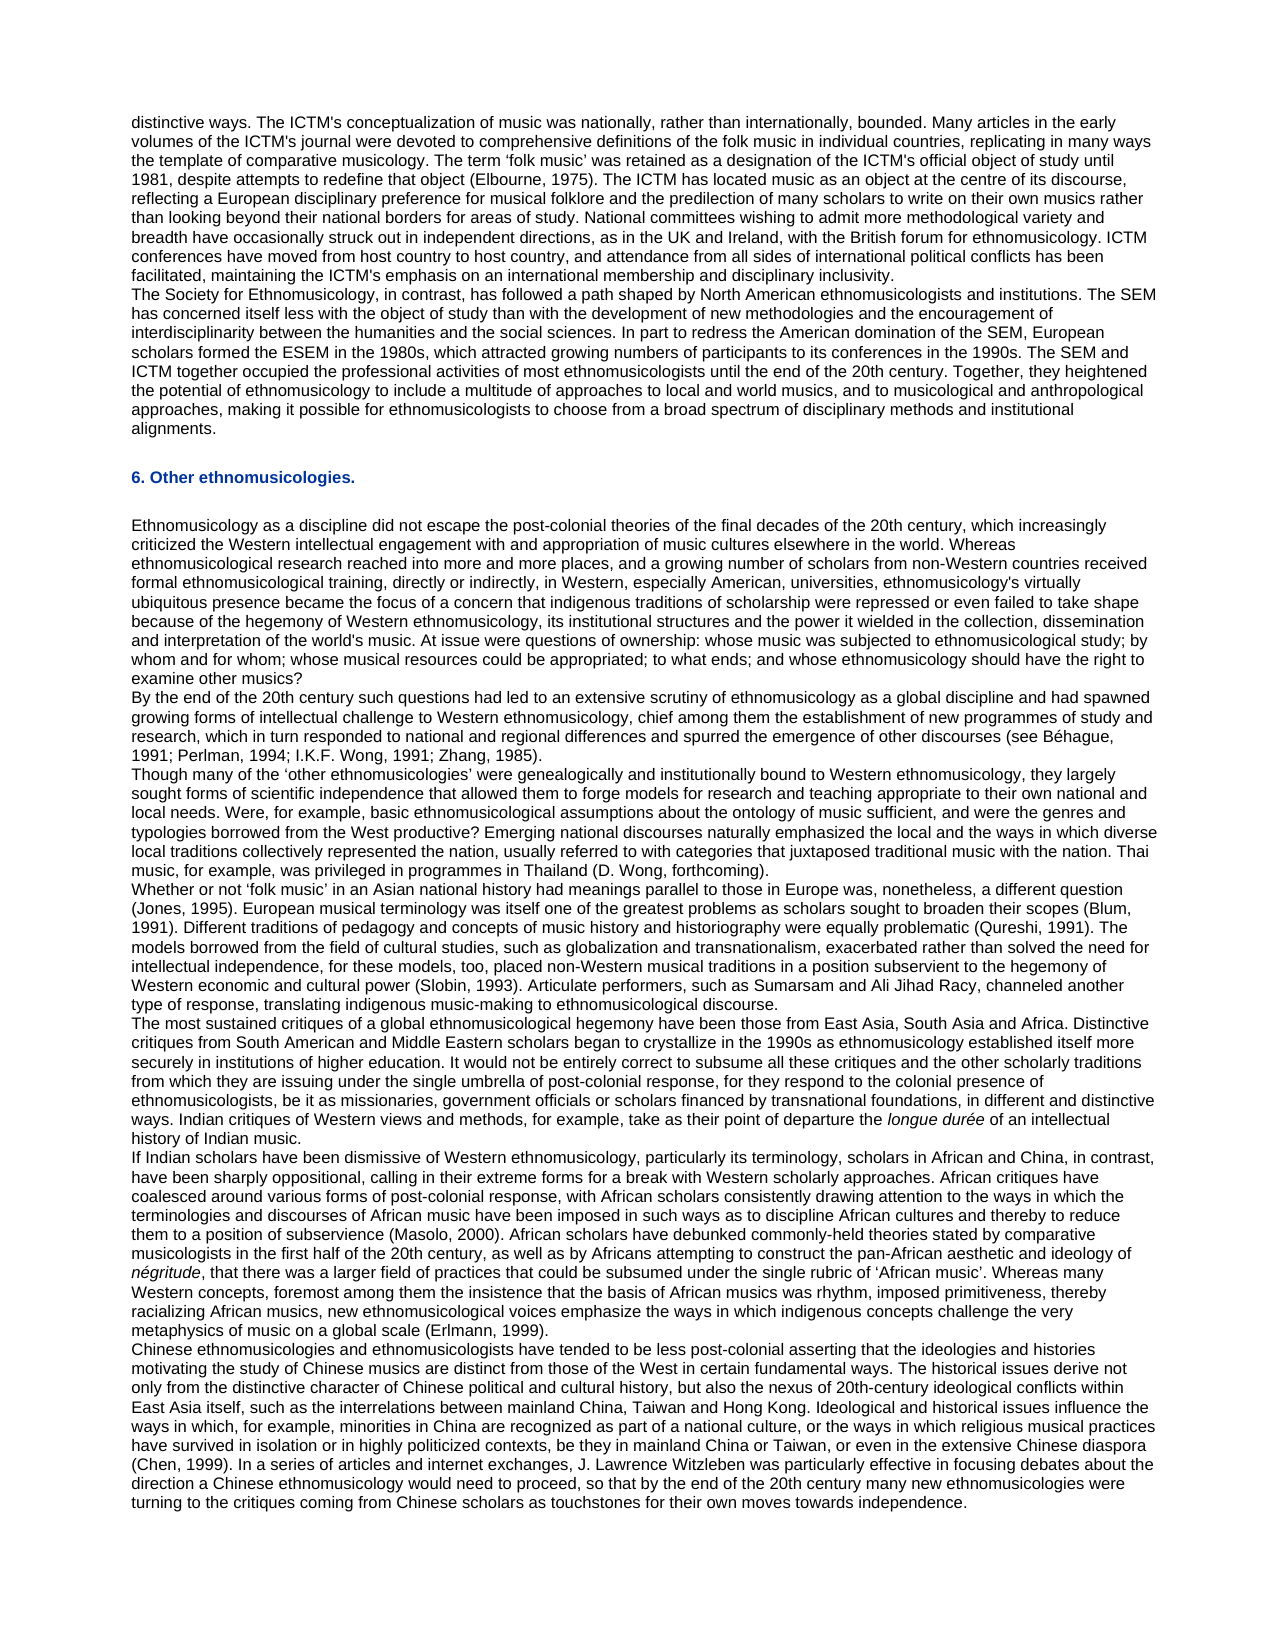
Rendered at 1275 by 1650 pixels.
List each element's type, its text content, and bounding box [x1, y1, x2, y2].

text The most sustained critiques of a global ethnomusicological hegemony have been those from East Asia, South Asia and Africa. Distinctive critiques from South American and Middle Eastern scholars began to crystallize in the 1990s as ethnomusicology established itself more securely in institutions of higher education. It would not be entirely correct to subsume all these critiques and the other scholarly traditions from which they are issuing under the single umbrella of post-colonial response, for they respond to the colonial presence of ethnomusicologists, be it as missionaries, government officials or scholars financed by transnational foundations, in different and distinctive ways. Indian critiques of Western views and methods, for example, take as their point of departure the longue durée of an intellectual history of Indian music. [131, 1014, 1161, 1148]
text Chinese ethnomusicologies and ethnomusicologists have tended to be less post-colonial asserting that the ideologies and histories motivating the study of Chinese musics are distinct from those of the West in certain fundamental ways. The historical issues derive not only from the distinctive character of Chinese political and cultural history, but also the nexus of 20th-century ideological conflicts within East Asia itself, such as the interrelations between mainland China, Taiwan and Hong Kong. Ideological and historical issues influence the ways in which, for example, minorities in China are recognized as part of a national culture, or the ways in which religious musical practices have survived in isolation or in highly politicized contexts, be they in mainland China or Taiwan, or even in the extensive Chinese diaspora (Chen, 1999). In a series of articles and internet exchanges, J. Lawrence Witzleben was particularly effective in focusing debates about the direction a Chinese ethnomusicology would need to proceed, so that by the end of the 20th century many new ethnomusicologies were turning to the critiques coming from Chinese scholars as touchstones for their own moves towards independence. [131, 1340, 1161, 1512]
text Ethnomusicology as a discipline did not escape the post-colonial theories of the final decades of the 20th century, which increasingly criticized the Western intellectual engagement with and appropriation of music cultures elsewhere in the world. Whereas ethnomusicological research reached into more and more places, and a growing number of scholars from non-Western countries received formal ethnomusicological training, directly or indirectly, in Western, especially American, universities, ethnomusicology's virtually ubiquitous presence became the focus of a concern that indigenous traditions of scholarship were repressed or even failed to take shape because of the hegemony of Western ethnomusicology, its institutional structures and the power it wielded in the collection, dissemination and interpretation of the world's music. At issue were questions of ownership: whose music was subjected to ethnomusicological study; by whom and for whom; whose musical resources could be appropriated; to what ends; and whose ethnomusicology should have the right to examine other musics? [131, 516, 1161, 688]
subtitle 6. Other ethnomusicologies. [131, 467, 1161, 487]
text By the end of the 20th century such questions had led to an extensive scrutiny of ethnomusicology as a global discipline and had spawned growing forms of intellectual challenge to Western ethnomusicology, chief among them the establishment of new programmes of study and research, which in turn responded to national and regional differences and spurred the emergence of other discourses (see Béhague, 1991; Perlman, 1994; I.K.F. Wong, 1991; Zhang, 1985). [131, 688, 1161, 765]
text If Indian scholars have been dismissive of Western ethnomusicology, particularly its terminology, scholars in African and China, in contrast, have been sharply oppositional, calling in their extreme forms for a break with Western scholarly approaches. African critiques have coalesced around various forms of post-colonial response, with African scholars consistently drawing attention to the ways in which the terminologies and discourses of African music have been imposed in such ways as to discipline African cultures and thereby to reduce them to a position of subservience (Masolo, 2000). African scholars have debunked commonly-held theories stated by comparative musicologists in the first half of the 20th century, as well as by Africans attempting to construct the pan-African aesthetic and ideology of négritude, that there was a larger field of practices that could be subsumed under the single rubric of ‘African music’. Whereas many Western concepts, foremost among them the insistence that the basis of African musics was rhythm, imposed primitiveness, thereby racializing African musics, new ethnomusicological voices emphasize the ways in which indigenous concepts challenge the very metaphysics of music on a global scale (Erlmann, 1999). [131, 1148, 1161, 1340]
text Though many of the ‘other ethnomusicologies’ were genealogically and institutionally bound to Western ethnomusicology, they largely sought forms of scientific independence that allowed them to forge models for research and teaching appropriate to their own national and local needs. Were, for example, basic ethnomusicological assumptions about the ontology of music sufficient, and were the genres and typologies borrowed from the West productive? Emerging national discourses naturally emphasized the local and the ways in which diverse local traditions collectively represented the nation, usually referred to with categories that juxtaposed traditional music with the nation. Thai music, for example, was privileged in programmes in Thailand (D. Wong, forthcoming). [131, 765, 1161, 880]
text distinctive ways. The ICTM's conceptualization of music was nationally, rather than internationally, bounded. Many articles in the early volumes of the ICTM's journal were devoted to comprehensive definitions of the folk music in individual countries, replicating in many ways the template of comparative musicology. The term ‘folk music’ was retained as a designation of the ICTM's official object of study until 1981, despite attempts to redefine that object (Elbourne, 1975). The ICTM has located music as an object at the centre of its discourse, reflecting a European disciplinary preference for musical folklore and the predilection of many scholars to write on their own musics rather than looking beyond their national borders for areas of study. National committees wishing to admit more methodological variety and breadth have occasionally struck out in independent directions, as in the UK and Ireland, with the British forum for ethnomusicology. ICTM conferences have moved from host country to host country, and attendance from all sides of international political conflicts has been facilitated, maintaining the ICTM's emphasis on an international membership and disciplinary inclusivity. [131, 112, 1161, 285]
text Whether or not ‘folk music’ in an Asian national history had meanings parallel to those in Europe was, nonetheless, a different question (Jones, 1995). European musical terminology was itself one of the greatest problems as scholars sought to broaden their scopes (Blum, 1991). Different traditions of pedagogy and concepts of music history and historiography were equally problematic (Qureshi, 1991). The models borrowed from the field of cultural studies, such as globalization and transnationalism, exacerbated rather than solved the need for intellectual independence, for these models, too, placed non-Western musical traditions in a position subservient to the hegemony of Western economic and cultural power (Slobin, 1993). Articulate performers, such as Sumarsam and Ali Jihad Racy, channeled another type of response, translating indigenous music-making to ethnomusicological discourse. [131, 880, 1161, 1014]
text The Society for Ethnomusicology, in contrast, has followed a path shaped by North American ethnomusicologists and institutions. The SEM has concerned itself less with the object of study than with the development of new methodologies and the encouragement of interdisciplinarity between the humanities and the social sciences. In part to redress the American domination of the SEM, European scholars formed the ESEM in the 1980s, which attracted growing numbers of participants to its conferences in the 1990s. The SEM and ICTM together occupied the professional activities of most ethnomusicologists until the end of the 20th century. Together, they heightened the potential of ethnomusicology to include a multitude of approaches to local and world musics, and to musicological and anthropological approaches, making it possible for ethnomusicologists to choose from a broad spectrum of disciplinary methods and institutional alignments. [131, 285, 1161, 438]
